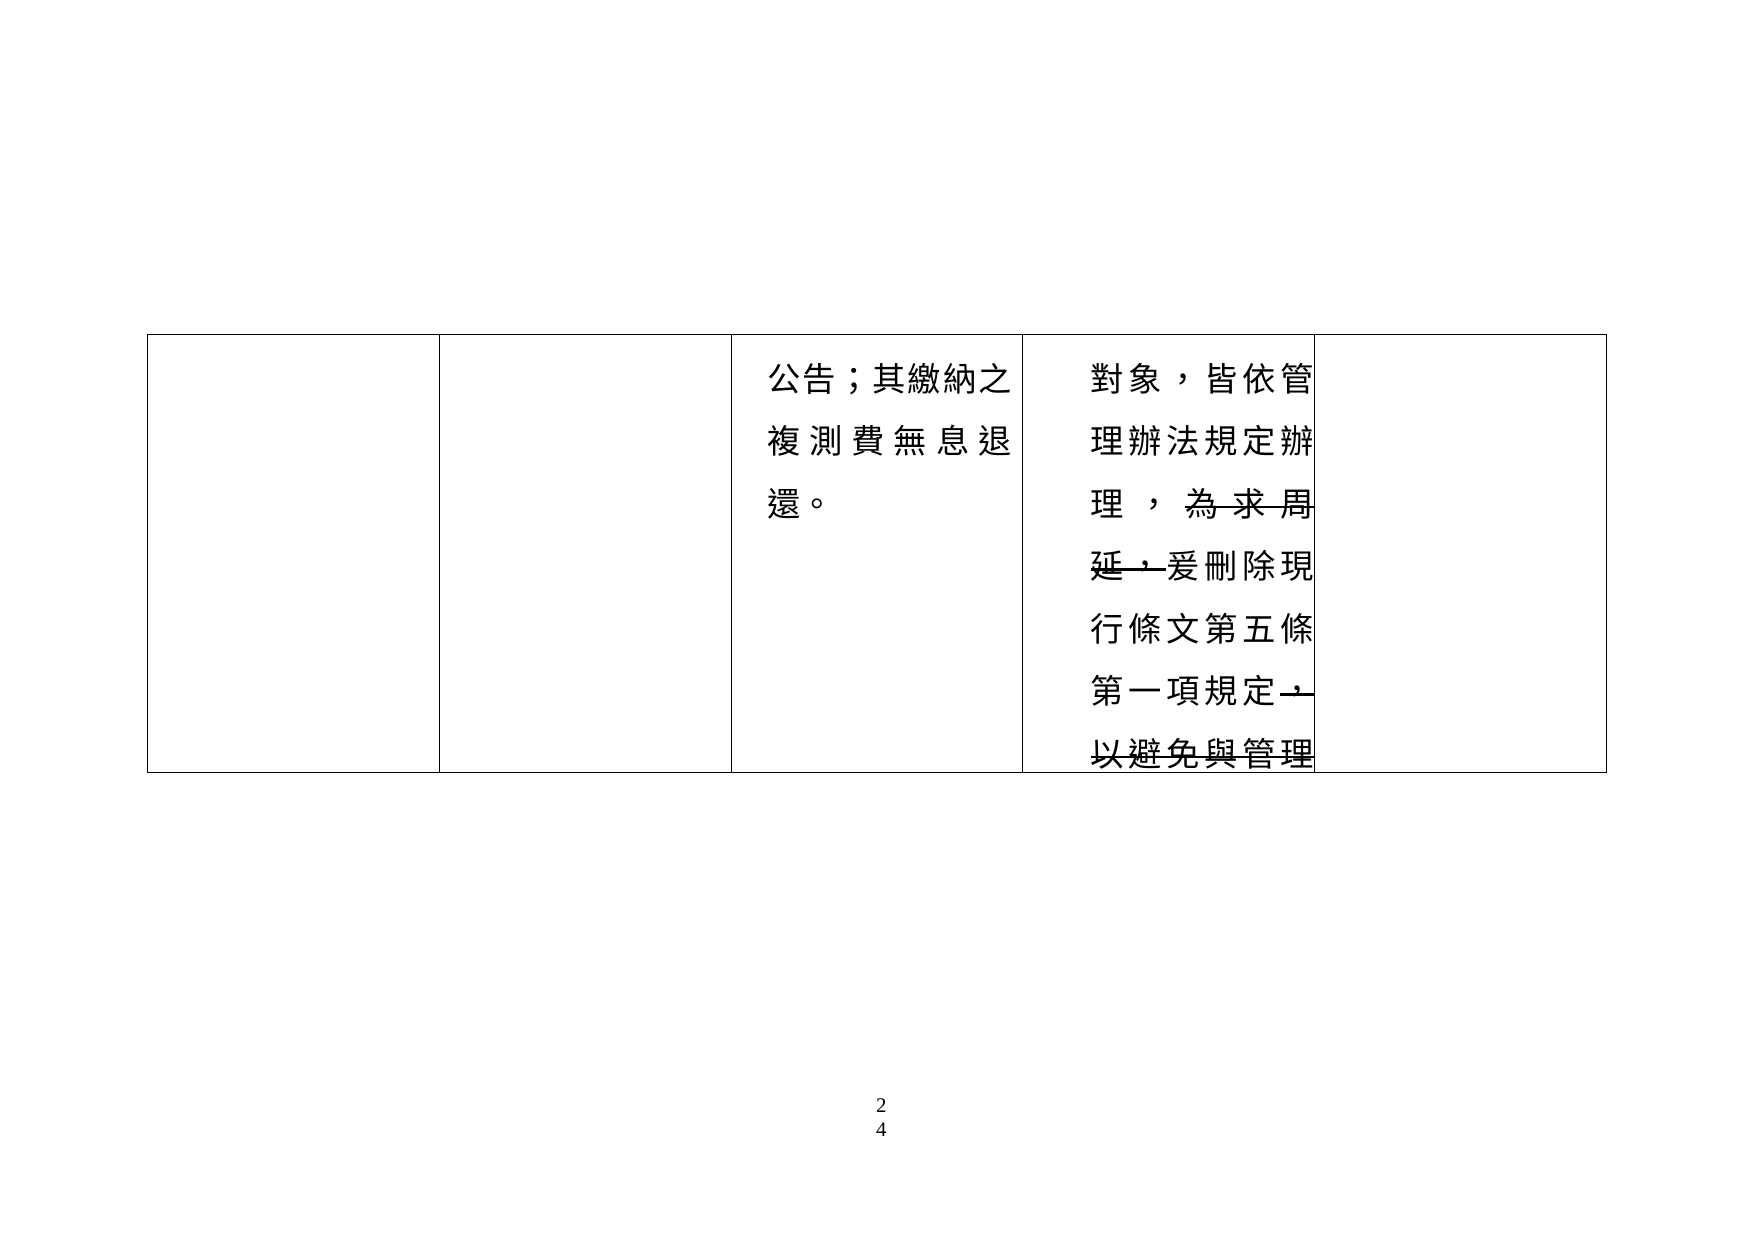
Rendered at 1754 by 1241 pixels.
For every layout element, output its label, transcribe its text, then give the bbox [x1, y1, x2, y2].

table_cell 公告；其繳納之複測費無息退還。 [732, 335, 1022, 772]
table_cell 對象，皆依管理辦法規定辦理，為求周延，爰刪除現行條文第五條第一項規定，以避免與管理 [1023, 335, 1314, 772]
table_cell [440, 335, 731, 772]
table_cell [148, 335, 439, 772]
table_cell [1315, 335, 1606, 772]
